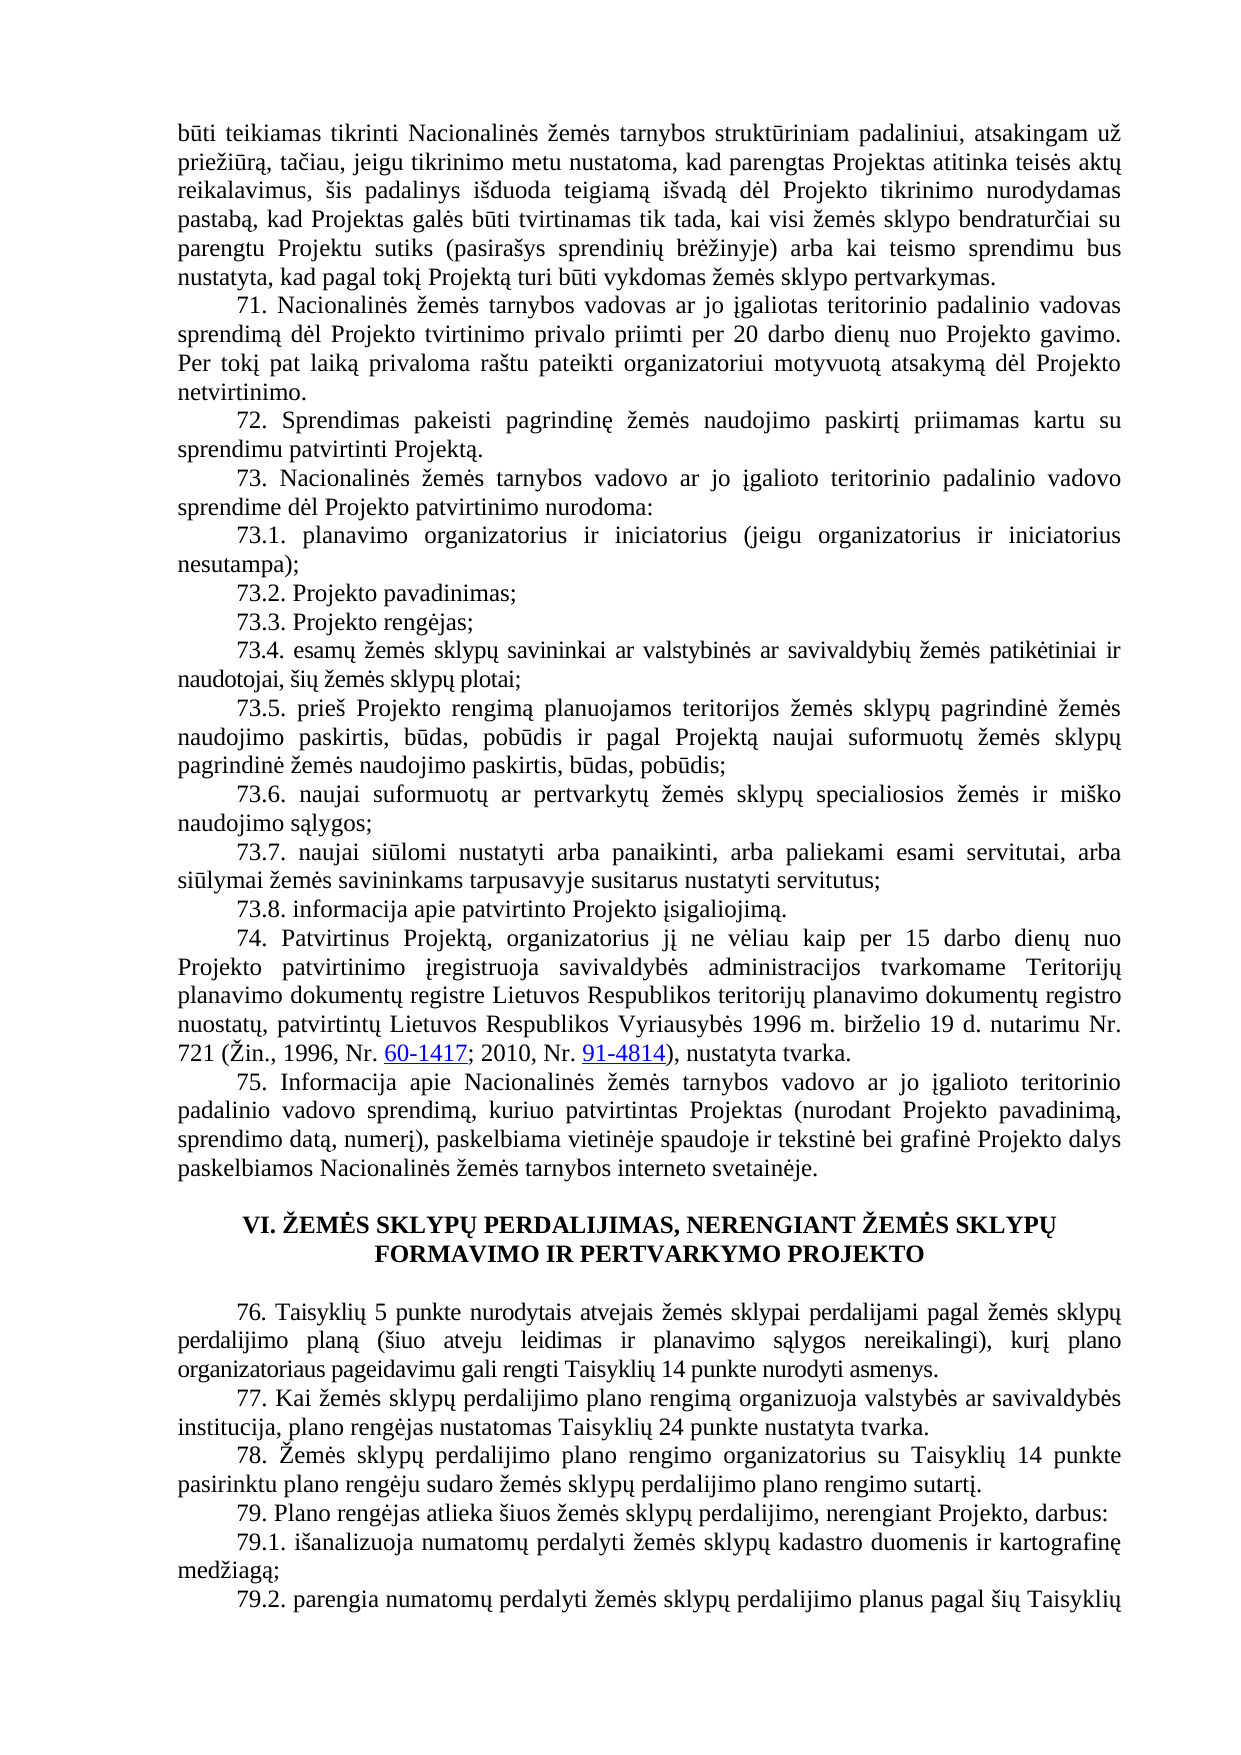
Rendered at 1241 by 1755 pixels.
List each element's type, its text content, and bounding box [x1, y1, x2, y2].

text 73.3. Projekto rengėjas; [177, 607, 1122, 636]
text 73.6. naujai suformuotų ar pertvarkytų žemės sklypų specialiosios žemės ir miško naudojimo sąlygos; [177, 779, 1122, 837]
text būti teikiamas tikrinti Nacionalinės žemės tarnybos struktūriniam padaliniui, atsakingam už priežiūrą, tačiau, jeigu tikrinimo metu nustatoma, kad parengtas Projektas atitinka teisės aktų reikalavimus, šis padalinys išduoda teigiamą išvadą dėl Projekto tikrinimo nurodydamas pastabą, kad Projektas galės būti tvirtinamas tik tada, kai visi žemės sklypo bendraturčiai su parengtu Projektu sutiks (pasirašys sprendinių brėžinyje) arba kai teismo sprendimu bus nustatyta, kad pagal tokį Projektą turi būti vykdomas žemės sklypo pertvarkymas. [177, 118, 1122, 291]
text 73.5. prieš Projekto rengimą planuojamos teritorijos žemės sklypų pagrindinė žemės naudojimo paskirtis, būdas, pobūdis ir pagal Projektą naujai suformuotų žemės sklypų pagrindinė žemės naudojimo paskirtis, būdas, pobūdis; [177, 693, 1122, 779]
text 78. Žemės sklypų perdalijimo plano rengimo organizatorius su Taisyklių 14 punkte pasirinktu plano rengėju sudaro žemės sklypų perdalijimo plano rengimo sutartį. [177, 1441, 1122, 1498]
text 71. Nacionalinės žemės tarnybos vadovas ar jo įgaliotas teritorinio padalinio vadovas sprendimą dėl Projekto tvirtinimo privalo priimti per 20 darbo dienų nuo Projekto gavimo. Per tokį pat laiką privaloma raštu pateikti organizatoriui motyvuotą atsakymą dėl Projekto netvirtinimo. [177, 291, 1122, 406]
text 75. Informacija apie Nacionalinės žemės tarnybos vadovo ar jo įgalioto teritorinio padalinio vadovo sprendimą, kuriuo patvirtintas Projektas (nurodant Projekto pavadinimą, sprendimo datą, numerį), paskelbiama vietinėje spaudoje ir tekstinė bei grafinė Projekto dalys paskelbiamos Nacionalinės žemės tarnybos interneto svetainėje. [177, 1067, 1122, 1182]
text 74. Patvirtinus Projektą, organizatorius jį ne vėliau kaip per 15 darbo dienų nuo Projekto patvirtinimo įregistruoja savivaldybės administracijos tvarkomame Teritorijų planavimo dokumentų registre Lietuvos Respublikos teritorijų planavimo dokumentų registro nuostatų, patvirtintų Lietuvos Respublikos Vyriausybės 1996 m. birželio 19 d. nutarimu Nr. 721 (Žin., 1996, Nr. 60-1417; 2010, Nr. 91-4814), nustatyta tvarka. [177, 923, 1122, 1067]
text 79. Plano rengėjas atlieka šiuos žemės sklypų perdalijimo, nerengiant Projekto, darbus: [177, 1498, 1122, 1527]
text 73.2. Projekto pavadinimas; [177, 578, 1122, 607]
text 73.4. esamų žemės sklypų savininkai ar valstybinės ar savivaldybių žemės patikėtiniai ir naudotojai, šių žemės sklypų plotai; [177, 636, 1122, 693]
text 73. Nacionalinės žemės tarnybos vadovo ar jo įgalioto teritorinio padalinio vadovo sprendime dėl Projekto patvirtinimo nurodoma: [177, 463, 1122, 521]
text 76. Taisyklių 5 punkte nurodytais atvejais žemės sklypai perdalijami pagal žemės sklypų perdalijimo planą (šiuo atveju leidimas ir planavimo sąlygos nereikalingi), kurį plano organizatoriaus pageidavimu gali rengti Taisyklių 14 punkte nurodyti asmenys. [177, 1297, 1122, 1383]
text 79.1. išanalizuoja numatomų perdalyti žemės sklypų kadastro duomenis ir kartografinę medžiagą; [177, 1527, 1122, 1584]
text 72. Sprendimas pakeisti pagrindinę žemės naudojimo paskirtį priimamas kartu su sprendimu patvirtinti Projektą. [177, 406, 1122, 463]
text 73.7. naujai siūlomi nustatyti arba panaikinti, arba paliekami esami servitutai, arba siūlymai žemės savininkams tarpusavyje susitarus nustatyti servitutus; [177, 837, 1122, 894]
text 73.1. planavimo organizatorius ir iniciatorius (jeigu organizatorius ir iniciatorius nesutampa); [177, 521, 1122, 578]
text 73.8. informacija apie patvirtinto Projekto įsigaliojimą. [177, 894, 1122, 923]
text 77. Kai žemės sklypų perdalijimo plano rengimą organizuoja valstybės ar savivaldybės institucija, plano rengėjas nustatomas Taisyklių 24 punkte nustatyta tvarka. [177, 1383, 1122, 1441]
text 79.2. parengia numatomų perdalyti žemės sklypų perdalijimo planus pagal šių Taisyklių [177, 1584, 1122, 1613]
text VI. ŽEMĖS SKLYPŲ PERDALIJIMAS, NERENGIANT ŽEMĖS SKLYPŲ FORMAVIMO IR PERTVARKYMO PROJEKTO [177, 1211, 1122, 1268]
